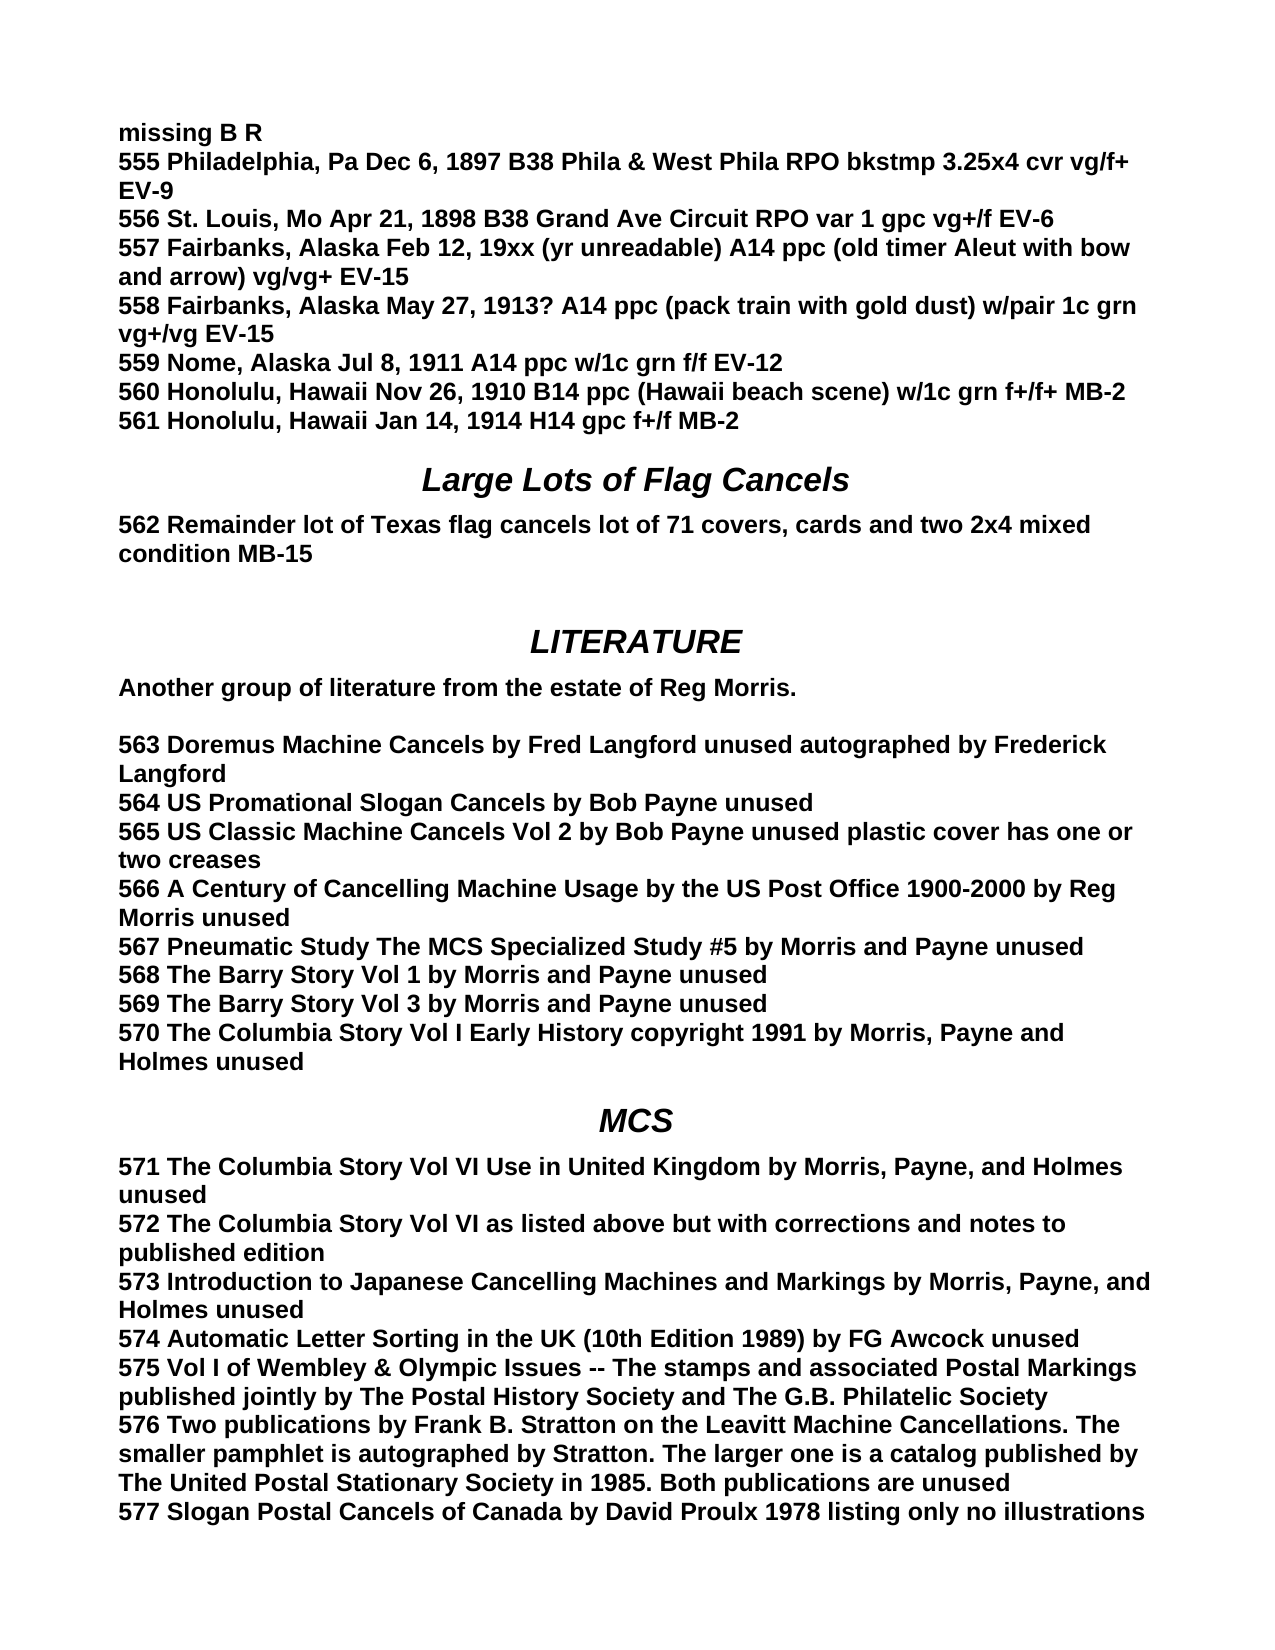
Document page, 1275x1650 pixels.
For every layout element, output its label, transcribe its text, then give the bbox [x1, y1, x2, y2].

text 560 Honolulu, Hawaii Nov 26, 1910 B14 ppc (Hawaii beach scene) w/1c grn f+/f+ MB-2 [118, 377, 1157, 406]
text 558 Fairbanks, Alaska May 27, 1913? A14 ppc (pack train with gold dust) w/pair 1c grn vg+/vg EV-15 [118, 291, 1157, 348]
text 555 Philadelphia, Pa Dec 6, 1897 B38 Phila & West Phila RPO bkstmp 3.25x4 cvr vg/f+ EV-9 [118, 147, 1157, 204]
text 559 Nome, Alaska Jul 8, 1911 A14 ppc w/1c grn f/f EV-12 [118, 348, 1157, 377]
text Another group of literature from the estate of Reg Morris. [118, 673, 1157, 702]
text 577 Slogan Postal Cancels of Canada by David Proulx 1978 listing only no illustrations [118, 1497, 1157, 1525]
text 574 Automatic Letter Sorting in the UK (10th Edition 1989) by FG Awcock unused [118, 1324, 1157, 1353]
subtitle Large Lots of Flag Cancels [118, 459, 1157, 498]
text 562 Remainder lot of Texas flag cancels lot of 71 covers, cards and two 2x4 mixed condition MB-15 [118, 511, 1157, 568]
text 566 A Century of Cancelling Machine Usage by the US Post Office 1900-2000 by Reg Morris unused [118, 874, 1157, 932]
subtitle LITERATURE [118, 622, 1157, 660]
text 556 St. Louis, Mo Apr 21, 1898 B38 Grand Ave Circuit RPO var 1 gpc vg+/f EV-6 [118, 204, 1157, 233]
text 568 The Barry Story Vol 1 by Morris and Payne unused [118, 960, 1157, 989]
text 564 US Promational Slogan Cancels by Bob Payne unused [118, 788, 1157, 817]
subtitle MCS [118, 1100, 1157, 1139]
text 575 Vol I of Wembley & Olympic Issues -- The stamps and associated Postal Markings published jointly by The Postal History Society and The G.B. Philatelic Society [118, 1353, 1157, 1410]
text 563 Doremus Machine Cancels by Fred Langford unused autographed by Frederick Langford [118, 730, 1157, 788]
text missing B R [118, 118, 1157, 147]
text 561 Honolulu, Hawaii Jan 14, 1914 H14 gpc f+/f MB-2 [118, 406, 1157, 434]
text 571 The Columbia Story Vol VI Use in United Kingdom by Morris, Payne, and Holmes unused [118, 1152, 1157, 1209]
text 572 The Columbia Story Vol VI as listed above but with corrections and notes to published edition [118, 1209, 1157, 1267]
text 569 The Barry Story Vol 3 by Morris and Payne unused [118, 989, 1157, 1018]
text 570 The Columbia Story Vol I Early History copyright 1991 by Morris, Payne and Holmes unused [118, 1018, 1157, 1075]
text 567 Pneumatic Study The MCS Specialized Study #5 by Morris and Payne unused [118, 932, 1157, 960]
text 565 US Classic Machine Cancels Vol 2 by Bob Payne unused plastic cover has one or two creases [118, 817, 1157, 874]
text 576 Two publications by Frank B. Stratton on the Leavitt Machine Cancellations. The smaller pamphlet is autographed by Stratton. The larger one is a catalog published by The United Postal Stationary Society in 1985. Both publications are unused [118, 1410, 1157, 1497]
text 557 Fairbanks, Alaska Feb 12, 19xx (yr unreadable) A14 ppc (old timer Aleut with bow and arrow) vg/vg+ EV-15 [118, 233, 1157, 291]
text 573 Introduction to Japanese Cancelling Machines and Markings by Morris, Payne, and Holmes unused [118, 1267, 1157, 1324]
